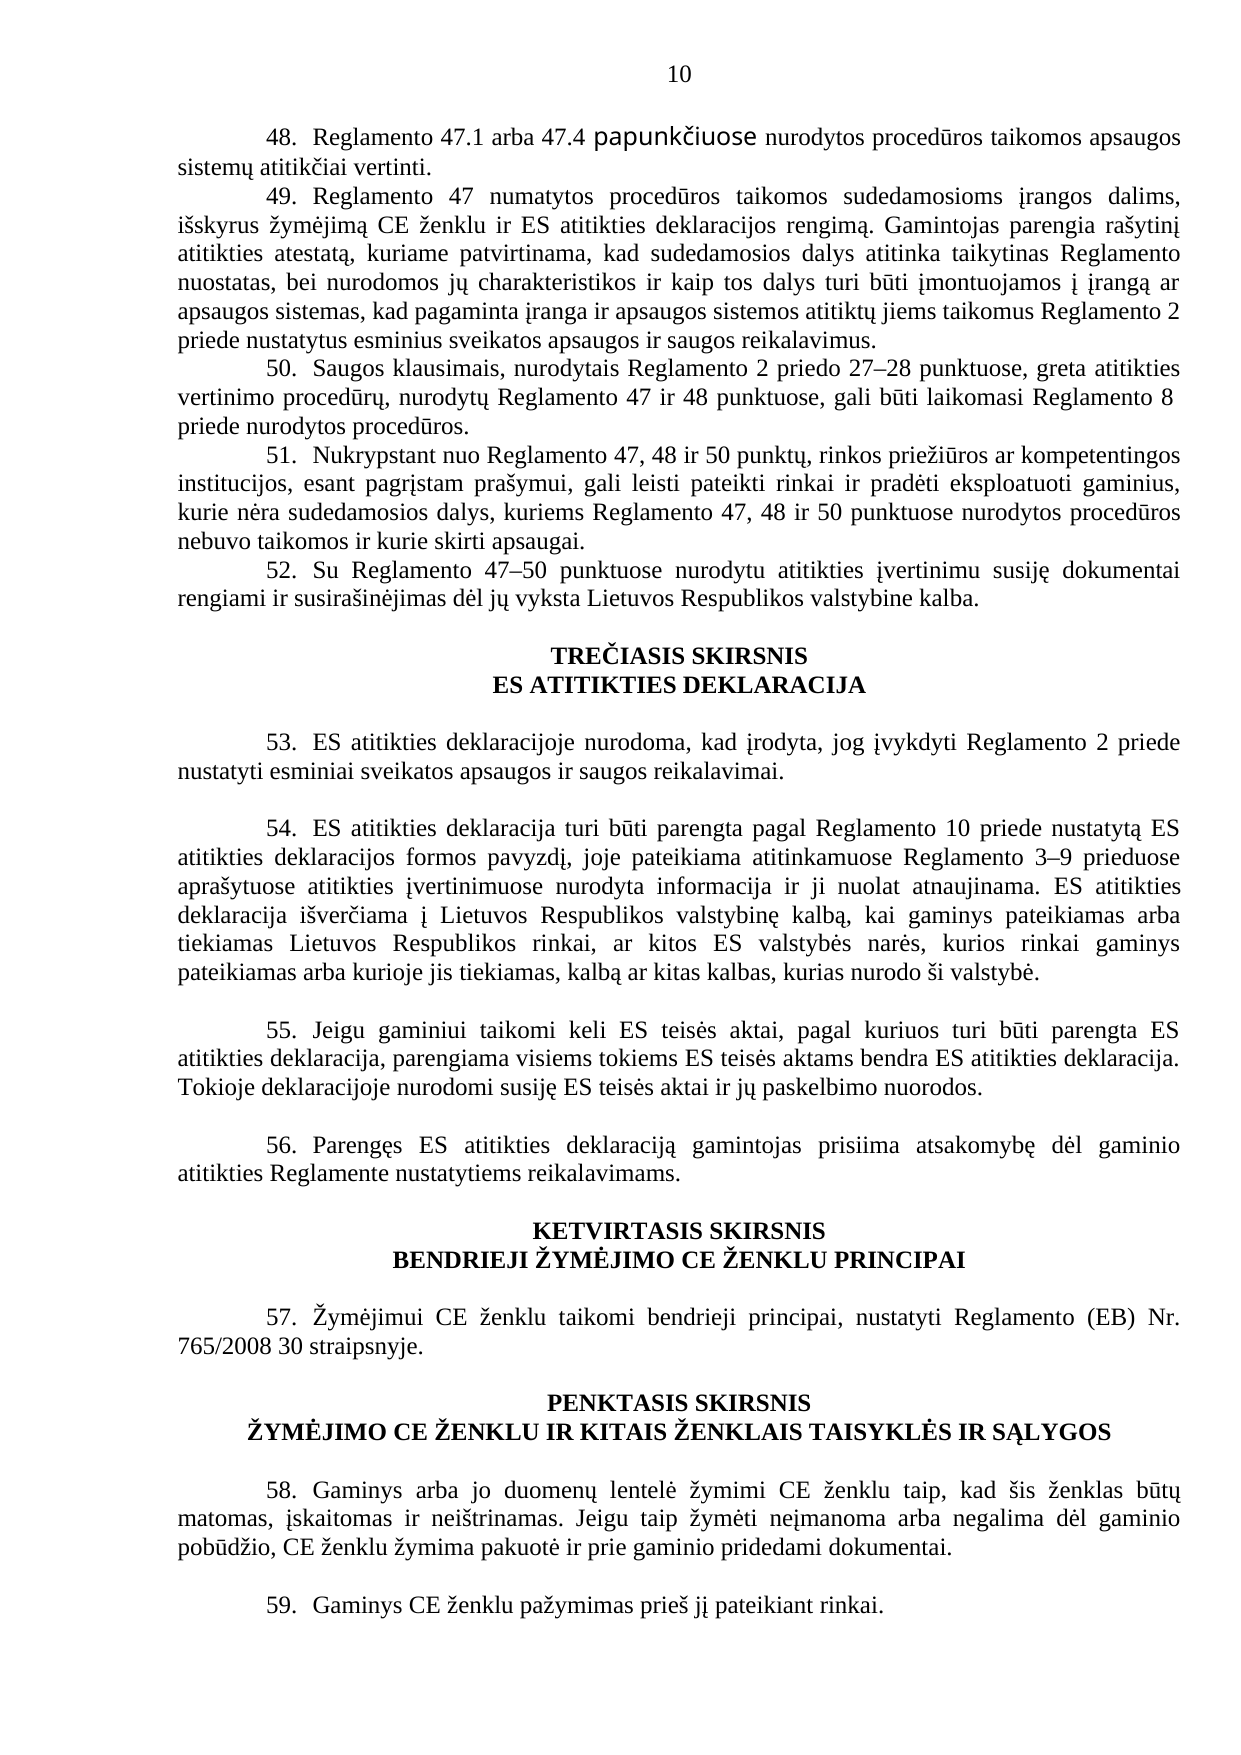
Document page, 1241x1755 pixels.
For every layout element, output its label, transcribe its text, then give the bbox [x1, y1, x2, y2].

text 53. ES atitikties deklaracijoje nurodoma, kad įrodyta, jog įvykdyti Reglamento 2 priede nustatyti esminiai sveikatos apsaugos ir saugos reikalavimai. [177, 727, 1181, 785]
text 48. Reglamento 47.1 arba 47.4 papunkčiuose nurodytos procedūros taikomos apsaugos sistemų atitikčiai vertinti. [177, 118, 1181, 181]
text ES atitikties deklaracija [177, 670, 1181, 698]
text 59. Gaminys CE ženklu pažymimas prieš jį pateikiant rinkai. [177, 1590, 1181, 1618]
text penktasis skirsnis [177, 1388, 1181, 1417]
text 54. ES atitikties deklaracija turi būti parengta pagal Reglamento 10 priede nustatytą ES atitikties deklaracijos formos pavyzdį, joje pateikiama atitinkamuose Reglamento 3–9 prieduose aprašytuose atitikties įvertinimuose nurodyta informacija ir ji nuolat atnaujinama. ES atitikties deklaracija išverčiama į Lietuvos Respublikos valstybinę kalbą, kai gaminys pateikiamas arba tiekiamas Lietuvos Respublikos rinkai, ar kitos ES valstybės narės, kurios rinkai gaminys pateikiamas arba kurioje jis tiekiamas, kalbą ar kitas kalbas, kurias nurodo ši valstybė. [177, 813, 1181, 986]
text 51. Nukrypstant nuo Reglamento 47, 48 ir 50 punktų, rinkos priežiūros ar kompetentingos institucijos, esant pagrįstam prašymui, gali leisti pateikti rinkai ir pradėti eksploatuoti gaminius, kurie nėra sudedamosios dalys, kuriems Reglamento 47, 48 ir 50 punktuose nurodytos procedūros nebuvo taikomos ir kurie skirti apsaugai. [177, 440, 1181, 555]
text Trečiasis skirsnis [177, 641, 1181, 670]
text 50. Saugos klausimais, nurodytais Reglamento 2 priedo 27–28 punktuose, greta atitikties vertinimo procedūrų, nurodytų Reglamento 47 ir 48 punktuose, gali būti laikomasi Reglamento 8 priede nurodytos procedūros. [177, 353, 1181, 440]
text 52. Su Reglamento 47–50 punktuose nurodytu atitikties įvertinimu susiję dokumentai rengiami ir susirašinėjimas dėl jų vyksta Lietuvos Respublikos valstybine kalba. [177, 555, 1181, 612]
text ketvirtasis skirsnis [177, 1216, 1181, 1245]
text Bendrieji žymėjimo CE ženklu principai [177, 1245, 1181, 1273]
text 58. Gaminys arba jo duomenų lentelė žymimi CE ženklu taip, kad šis ženklas būtų matomas, įskaitomas ir neištrinamas. Jeigu taip žymėti neįmanoma arba negalima dėl gaminio pobūdžio, CE ženklu žymima pakuotė ir prie gaminio pridedami dokumentai. [177, 1475, 1181, 1561]
text 49. Reglamento 47 numatytos procedūros taikomos sudedamosioms įrangos dalims, išskyrus žymėjimą CE ženklu ir ES atitikties deklaracijos rengimą. Gamintojas parengia rašytinį atitikties atestatą, kuriame patvirtinama, kad sudedamosios dalys atitinka taikytinas Reglamento nuostatas, bei nurodomos jų charakteristikos ir kaip tos dalys turi būti įmontuojamos į įrangą ar apsaugos sistemas, kad pagaminta įranga ir apsaugos sistemos atitiktų jiems taikomus Reglamento 2 priede nustatytus esminius sveikatos apsaugos ir saugos reikalavimus. [177, 181, 1181, 353]
text Žymėjimo CE ženklu ir kitais ženklais taisyklės ir sąlygos [177, 1417, 1181, 1446]
text 56. Parengęs ES atitikties deklaraciją gamintojas prisiima atsakomybę dėl gaminio atitikties Reglamente nustatytiems reikalavimams. [177, 1130, 1181, 1187]
text 55. Jeigu gaminiui taikomi keli ES teisės aktai, pagal kuriuos turi būti parengta ES atitikties deklaracija, parengiama visiems tokiems ES teisės aktams bendra ES atitikties deklaracija. Tokioje deklaracijoje nurodomi susiję ES teisės aktai ir jų paskelbimo nuorodos. [177, 1015, 1181, 1101]
text 57. Žymėjimui CE ženklu taikomi bendrieji principai, nustatyti Reglamento (EB) Nr. 765/2008 30 straipsnyje. [177, 1302, 1181, 1360]
